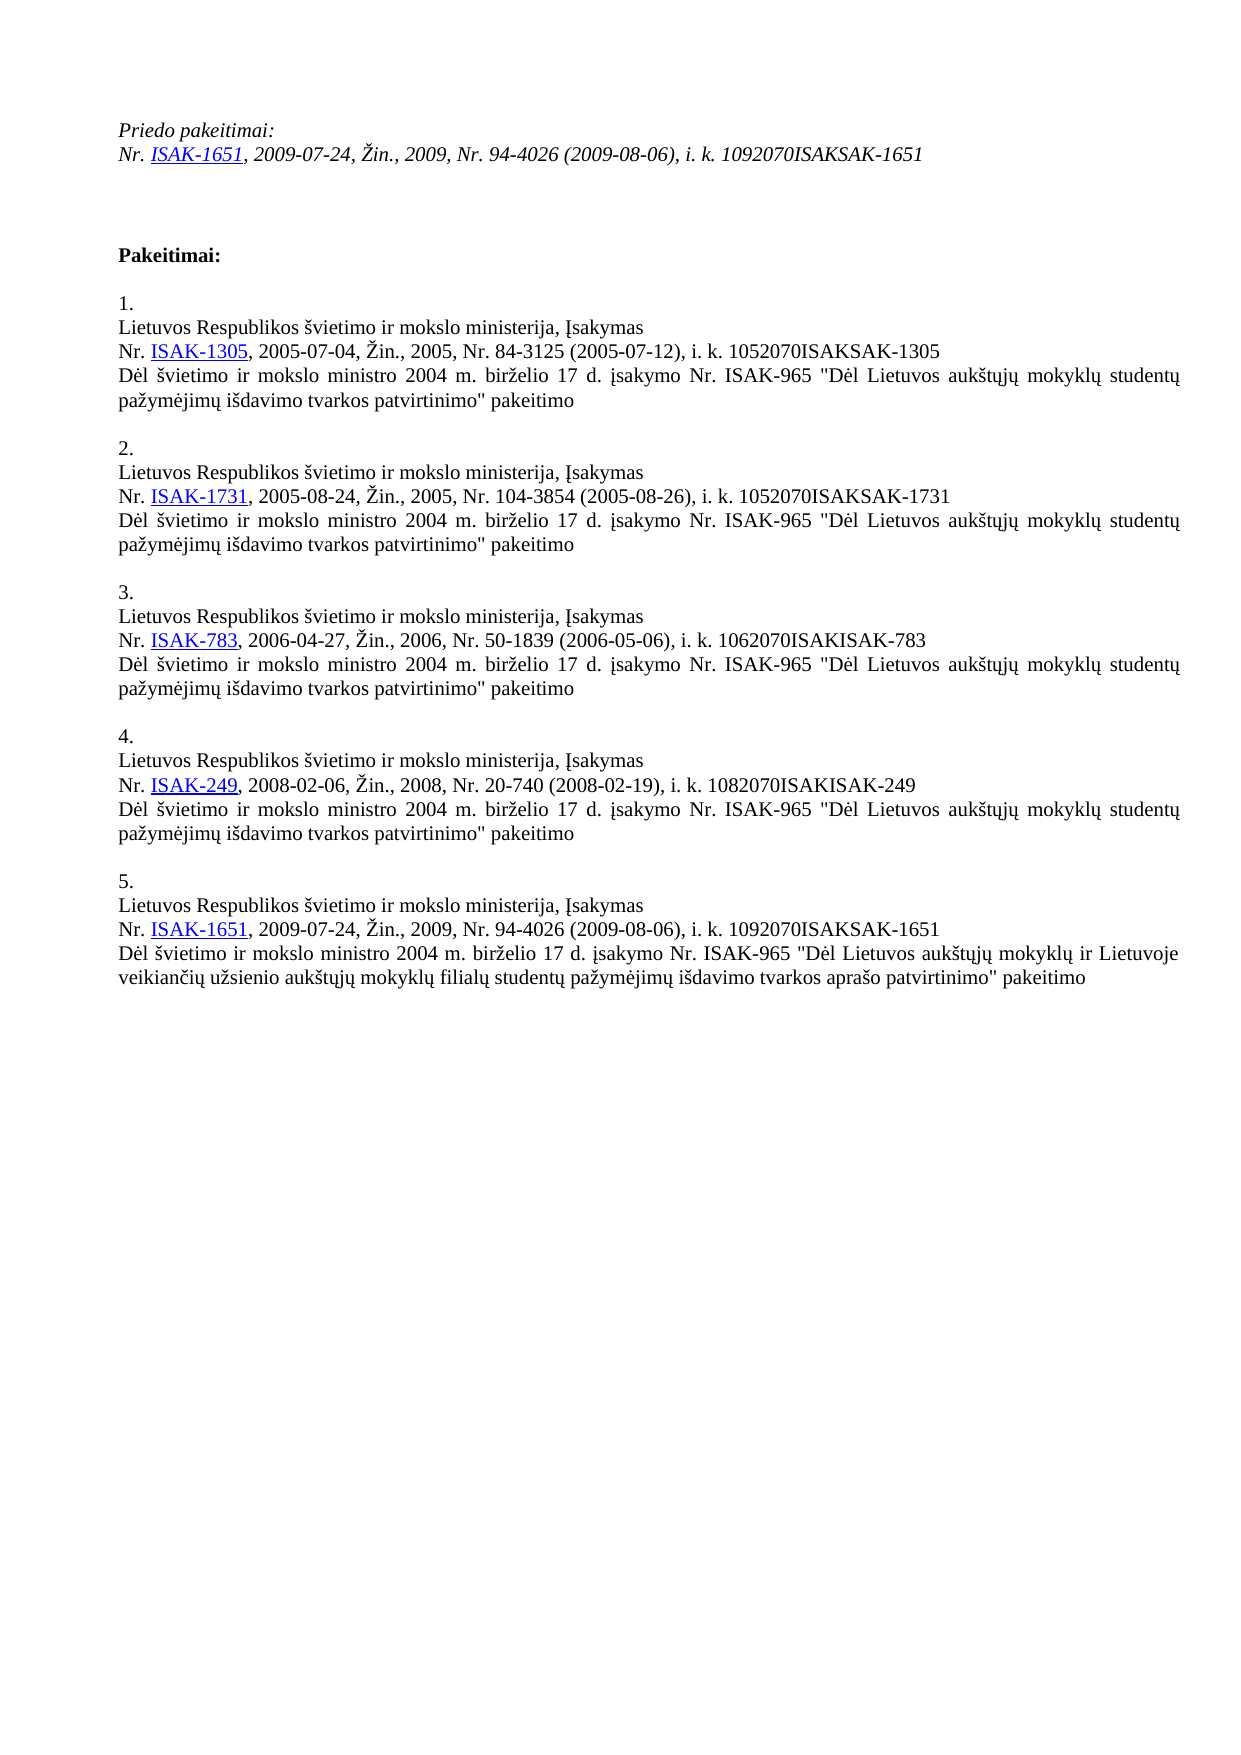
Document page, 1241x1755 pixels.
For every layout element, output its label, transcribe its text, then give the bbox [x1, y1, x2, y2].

text Pakeitimai: [118, 243, 1181, 267]
text 2. [118, 436, 1181, 460]
text Lietuvos Respublikos švietimo ir mokslo ministerija, Įsakymas [118, 460, 1181, 484]
text Dėl švietimo ir mokslo ministro 2004 m. birželio 17 d. įsakymo Nr. ISAK-965 "Dėl Lietuvos aukštųjų mokyklų studentų pažymėjimų išdavimo tvarkos patvirtinimo" pakeitimo [118, 652, 1181, 700]
text Nr. ISAK-249, 2008-02-06, Žin., 2008, Nr. 20-740 (2008-02-19), i. k. 1082070ISAKISAK-249 [118, 772, 1181, 797]
text Nr. ISAK-1651, 2009-07-24, Žin., 2009, Nr. 94-4026 (2009-08-06), i. k. 1092070ISAKSAK-1651 [118, 917, 1181, 941]
text Nr. ISAK-783, 2006-04-27, Žin., 2006, Nr. 50-1839 (2006-05-06), i. k. 1062070ISAKISAK-783 [118, 628, 1181, 652]
text Dėl švietimo ir mokslo ministro 2004 m. birželio 17 d. įsakymo Nr. ISAK-965 "Dėl Lietuvos aukštųjų mokyklų studentų pažymėjimų išdavimo tvarkos patvirtinimo" pakeitimo [118, 363, 1181, 412]
text Lietuvos Respublikos švietimo ir mokslo ministerija, Įsakymas [118, 604, 1181, 628]
text Lietuvos Respublikos švietimo ir mokslo ministerija, Įsakymas [118, 893, 1181, 917]
text 4. [118, 724, 1181, 748]
text 5. [118, 869, 1181, 893]
text 3. [118, 580, 1181, 604]
text Priedo pakeitimai: [118, 118, 1181, 142]
text Dėl švietimo ir mokslo ministro 2004 m. birželio 17 d. įsakymo Nr. ISAK-965 "Dėl Lietuvos aukštųjų mokyklų studentų pažymėjimų išdavimo tvarkos patvirtinimo" pakeitimo [118, 797, 1181, 845]
text Nr. ISAK-1731, 2005-08-24, Žin., 2005, Nr. 104-3854 (2005-08-26), i. k. 1052070ISAKSAK-1731 [118, 484, 1181, 508]
text Lietuvos Respublikos švietimo ir mokslo ministerija, Įsakymas [118, 748, 1181, 772]
text Nr. ISAK-1305, 2005-07-04, Žin., 2005, Nr. 84-3125 (2005-07-12), i. k. 1052070ISAKSAK-1305 [118, 339, 1181, 363]
text Lietuvos Respublikos švietimo ir mokslo ministerija, Įsakymas [118, 315, 1181, 339]
text 1. [118, 291, 1181, 315]
text Dėl švietimo ir mokslo ministro 2004 m. birželio 17 d. įsakymo Nr. ISAK-965 "Dėl Lietuvos aukštųjų mokyklų studentų pažymėjimų išdavimo tvarkos patvirtinimo" pakeitimo [118, 508, 1181, 556]
text Dėl švietimo ir mokslo ministro 2004 m. birželio 17 d. įsakymo Nr. ISAK-965 "Dėl Lietuvos aukštųjų mokyklų ir Lietuvoje veikiančių užsienio aukštųjų mokyklų filialų studentų pažymėjimų išdavimo tvarkos aprašo patvirtinimo" pakeitimo [118, 941, 1181, 989]
text Nr. ISAK-1651, 2009-07-24, Žin., 2009, Nr. 94-4026 (2009-08-06), i. k. 1092070ISAKSAK-1651 [118, 142, 1181, 166]
